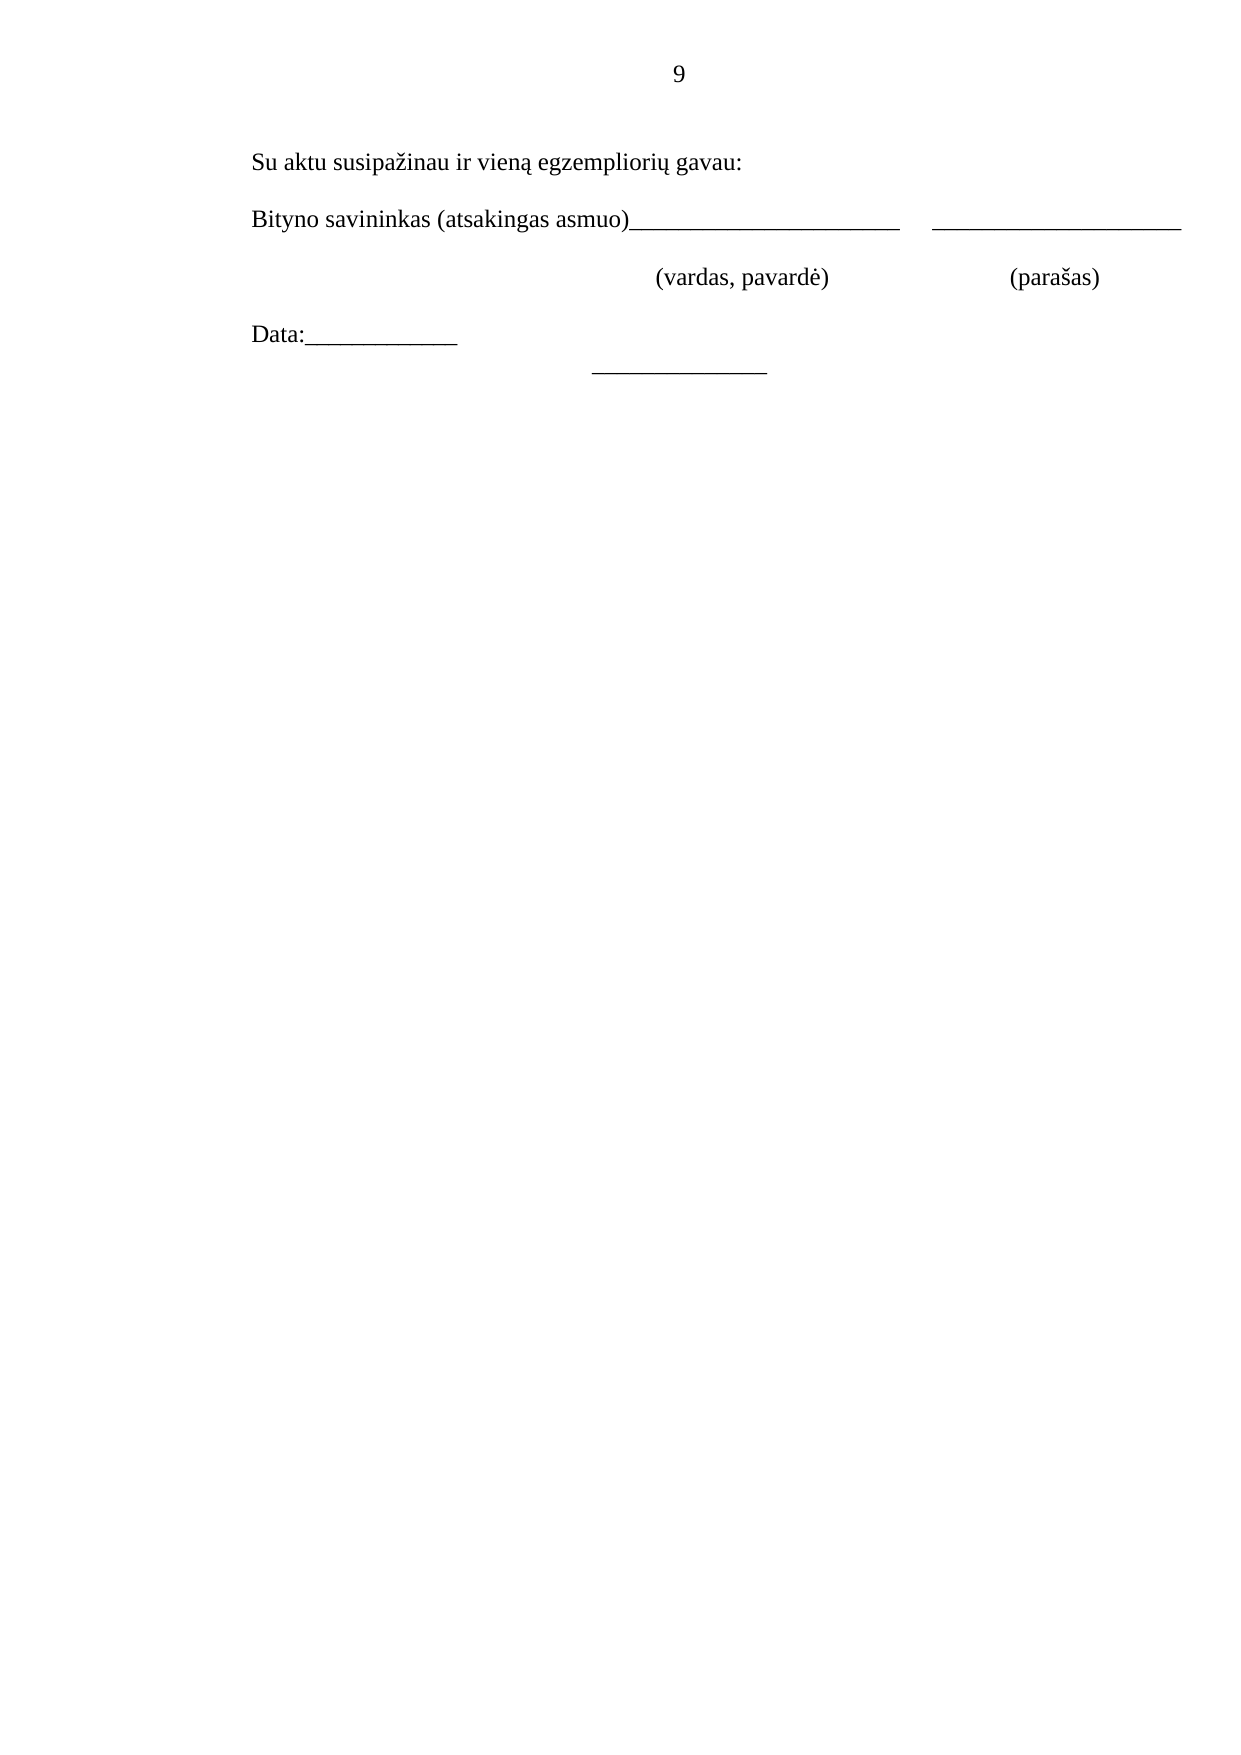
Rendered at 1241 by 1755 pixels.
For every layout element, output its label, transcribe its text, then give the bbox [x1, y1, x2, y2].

text ______________ [177, 348, 1181, 377]
text Bityno savininkas (atsakingas asmuo) [177, 204, 1181, 262]
text Su aktu susipažinau ir vieną egzempliorių gavau: [177, 147, 1181, 176]
text (vardas, pavardė) (parašas) [177, 262, 1181, 291]
text Data: [177, 319, 1181, 348]
